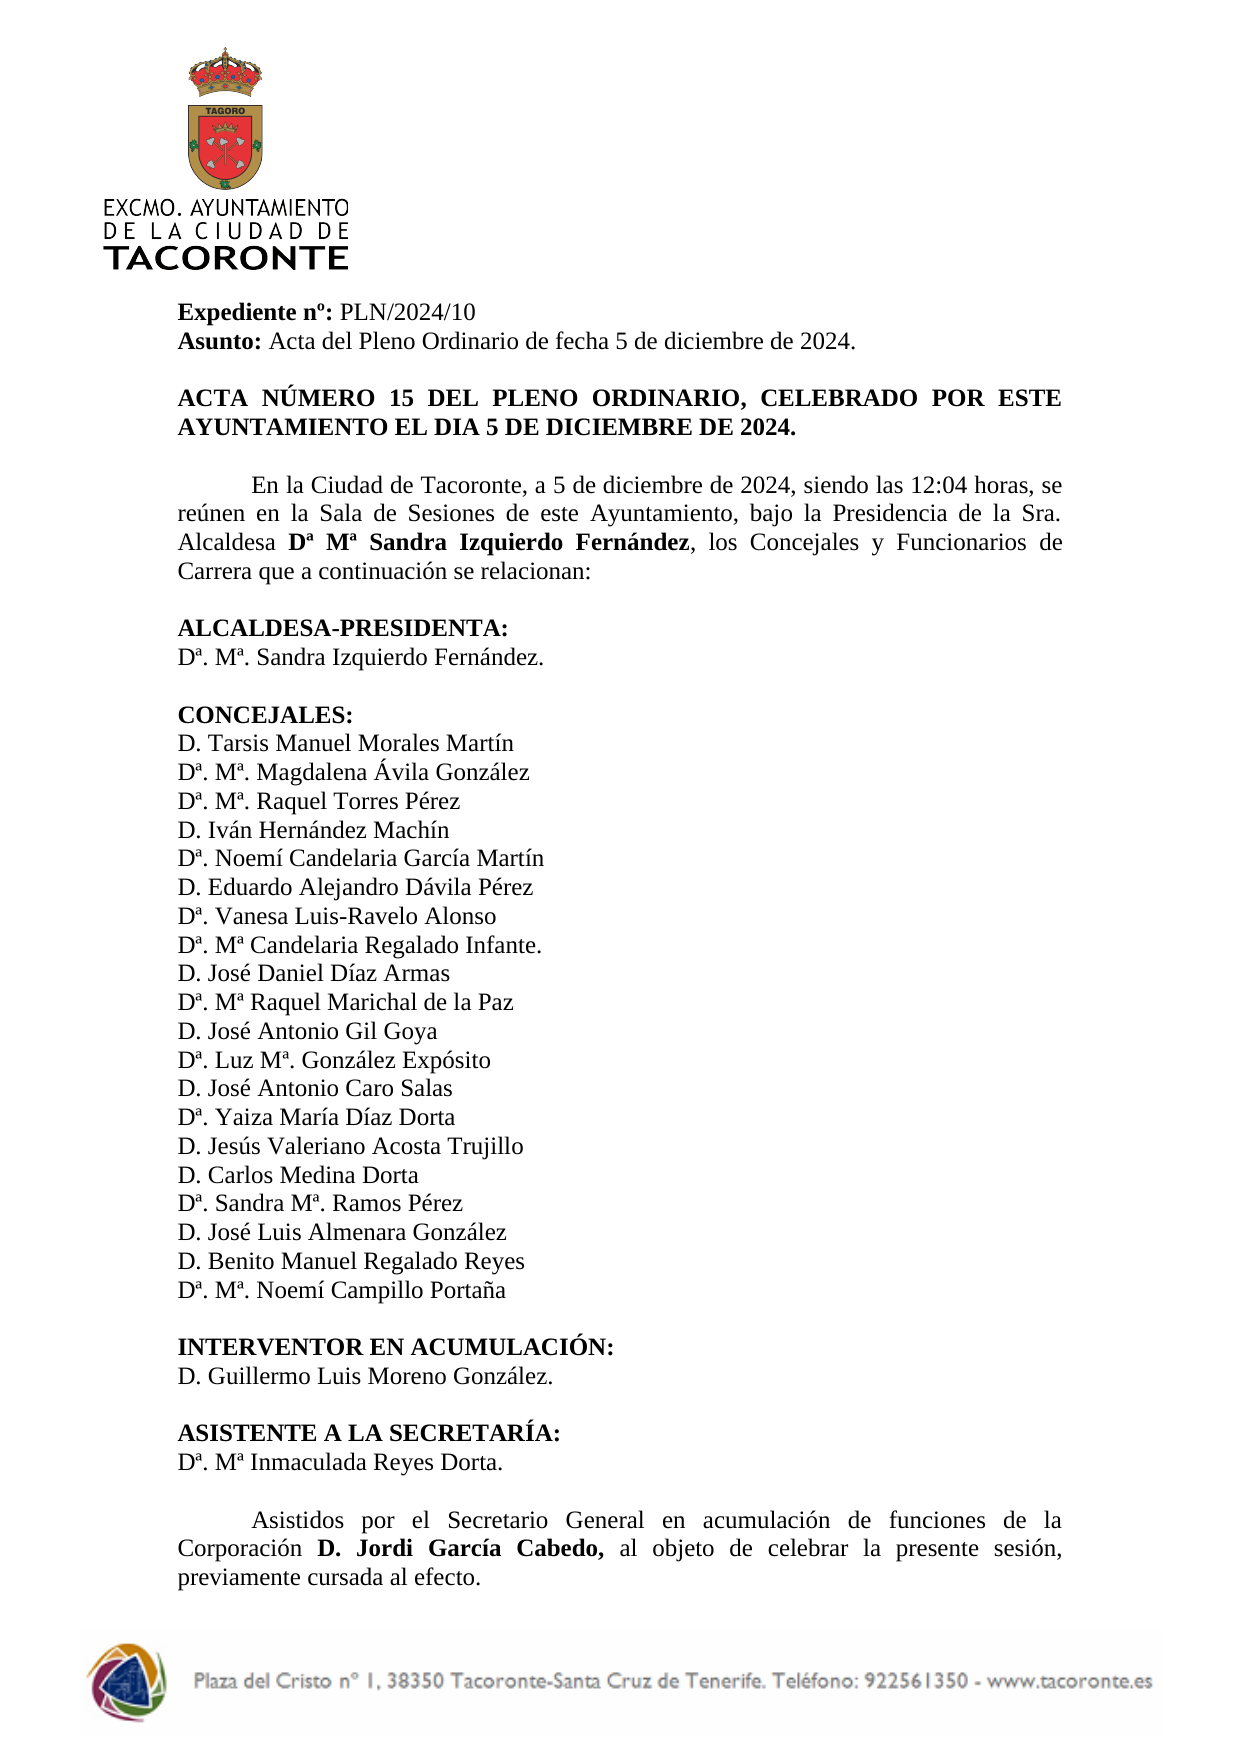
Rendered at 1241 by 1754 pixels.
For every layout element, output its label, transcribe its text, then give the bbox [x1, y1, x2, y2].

text En la Ciudad de Tacoronte, a 5 de diciembre de 2024, siendo las 12:04 horas, se reúnen en la Sala de Sesiones de este Ayuntamiento, bajo la Presidencia de la Sra. Alcaldesa Dª Mª Sandra Izquierdo Fernández, los Concejales y Funcionarios de Carrera que a continuación se relacionan: [177, 470, 1063, 585]
text D. José Daniel Díaz Armas [177, 958, 1063, 987]
picture [103, 47, 348, 270]
text Expediente nº: PLN/2024/10 [177, 297, 1063, 326]
text Dª. Vanesa Luis-Ravelo Alonso [177, 901, 1063, 930]
text D. José Luis Almenara González [177, 1217, 1063, 1246]
text Asistidos por el Secretario General en acumulación de funciones de la Corporación D. Jordi García Cabedo, al objeto de celebrar la presente sesión, previamente cursada al efecto. [177, 1505, 1063, 1591]
text Dª. Sandra Mª. Ramos Pérez [177, 1188, 1063, 1217]
text Dª. Mª. Magdalena Ávila González [177, 757, 1063, 786]
text D. José Antonio Caro Salas [177, 1073, 1063, 1102]
text Dª. Noemí Candelaria García Martín [177, 843, 1063, 872]
text Dª. Mª Raquel Marichal de la Paz [177, 987, 1063, 1016]
text Dª. Mª. Noemí Campillo Portaña [177, 1275, 1063, 1303]
text CONCEJALES: [177, 700, 1063, 728]
text Dª. Mª. Raquel Torres Pérez [177, 786, 1063, 815]
text Dª. Luz Mª. González Expósito [177, 1045, 1063, 1073]
text INTERVENTOR EN ACUMULACIÓN: [177, 1332, 1063, 1361]
text Dª. Mª Inmaculada Reyes Dorta. [177, 1447, 1063, 1476]
text D. Tarsis Manuel Morales Martín [177, 728, 1063, 757]
text ASISTENTE A LA SECRETARÍA: [177, 1418, 1063, 1447]
text Dª. Yaiza María Díaz Dorta [177, 1102, 1063, 1131]
text ACTA NÚMERO 15 DEL PLENO ORDINARIO, CELEBRADO POR ESTE AYUNTAMIENTO EL DIA 5 DE DICIEMBRE DE 2024. [177, 383, 1063, 441]
picture [80, 1630, 1163, 1737]
text D. Benito Manuel Regalado Reyes [177, 1246, 1063, 1275]
text D. Jesús Valeriano Acosta Trujillo [177, 1131, 1063, 1160]
text D. Eduardo Alejandro Dávila Pérez [177, 872, 1063, 901]
text ALCALDESA-PRESIDENTA: [177, 613, 1063, 642]
text D. Carlos Medina Dorta [177, 1160, 1063, 1188]
text D. Iván Hernández Machín [177, 815, 1063, 843]
text Dª. Mª. Sandra Izquierdo Fernández. [177, 642, 1063, 671]
text D. José Antonio Gil Goya [177, 1016, 1063, 1045]
text Dª. Mª Candelaria Regalado Infante. [177, 930, 1063, 958]
text Asunto: Acta del Pleno Ordinario de fecha 5 de diciembre de 2024. [177, 326, 1063, 355]
text D. Guillermo Luis Moreno González. [177, 1361, 1063, 1390]
